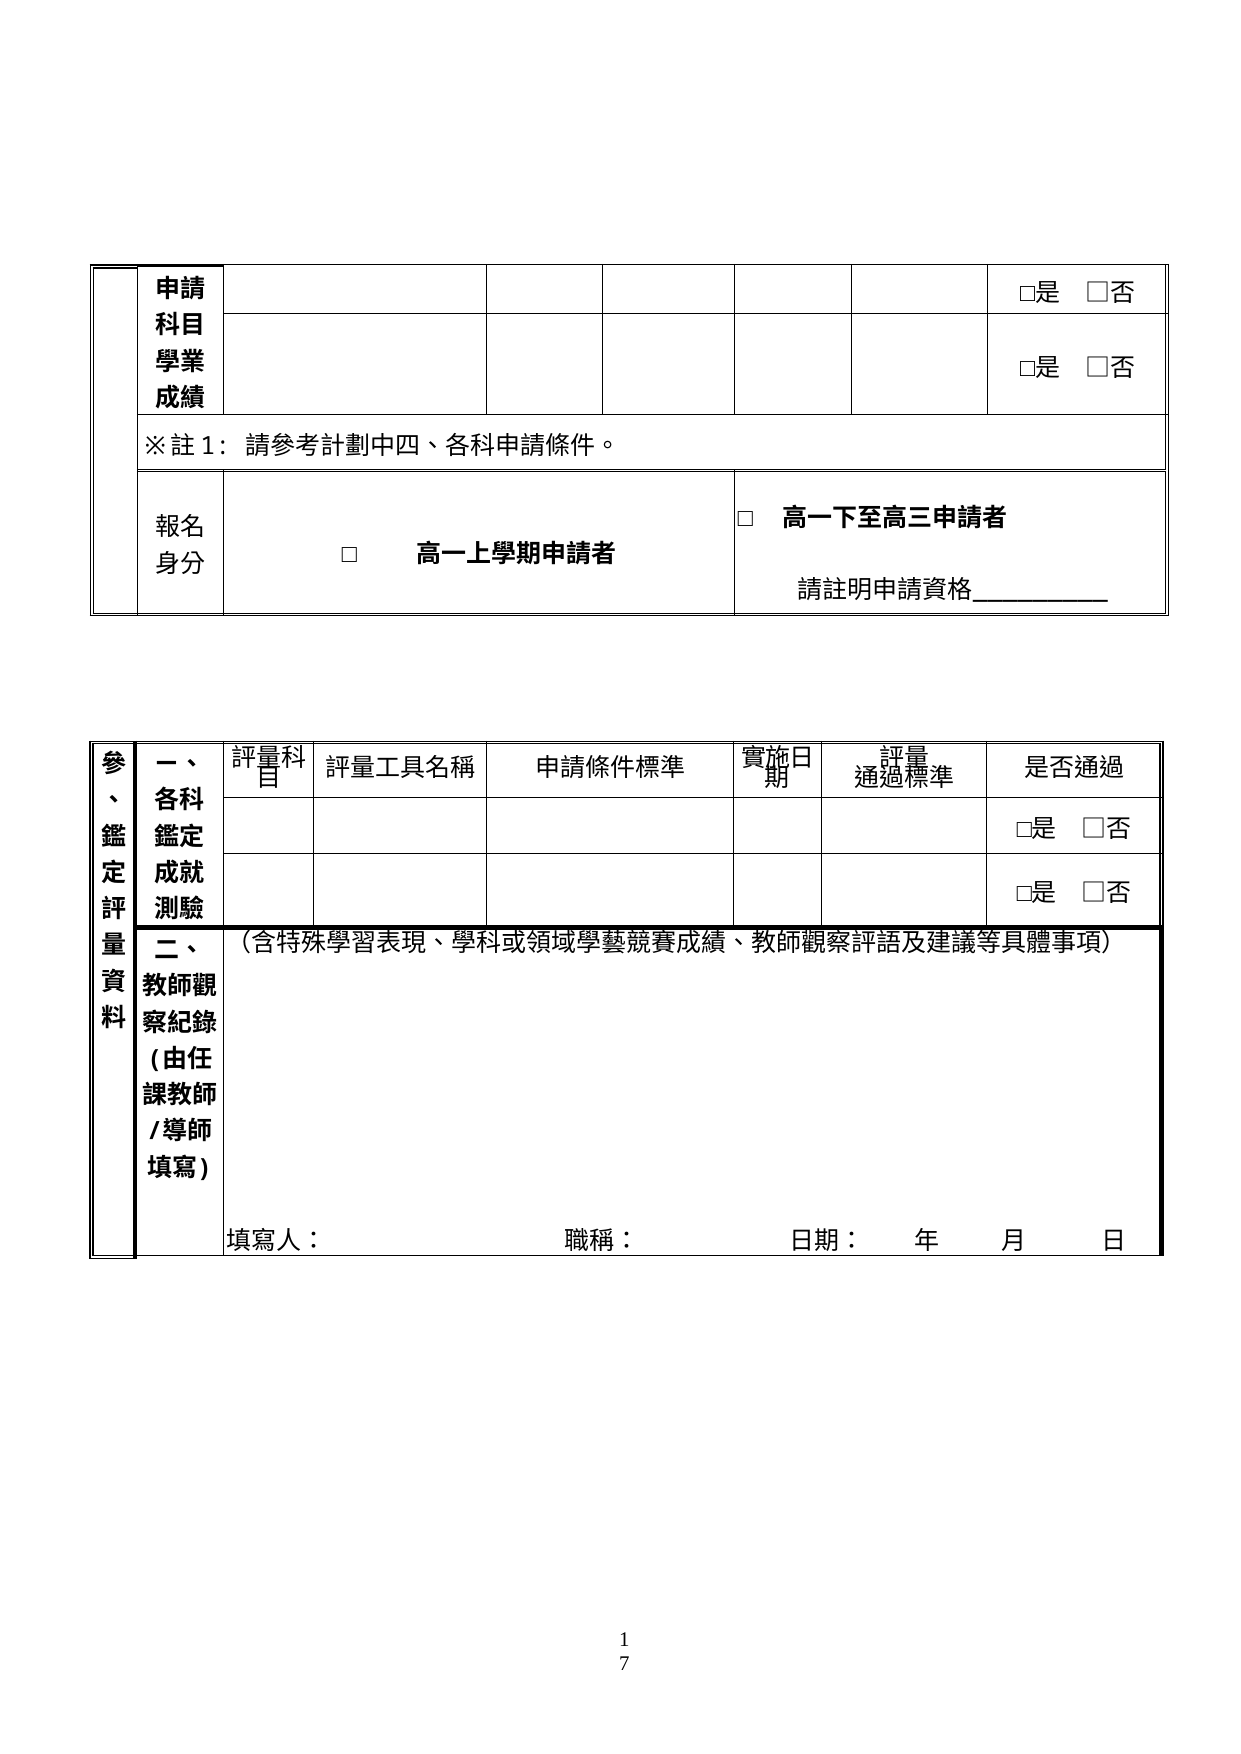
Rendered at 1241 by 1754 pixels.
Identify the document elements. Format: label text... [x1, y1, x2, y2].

table_cell [735, 265, 851, 313]
table_cell [224, 265, 486, 313]
table_header ㄧ、 各科 鑑定 成就 測驗 [137, 744, 223, 925]
table_cell □是 □否 [988, 314, 1165, 413]
table_cell 申請 科目 學業 成績 [138, 267, 223, 413]
table_cell [487, 265, 602, 313]
table_cell [852, 265, 987, 313]
table_cell □ 高一下至高三申請者 請註明申請資格_________ [735, 472, 1165, 612]
table_cell [487, 798, 733, 853]
table_header 評量 通過標準 [822, 744, 986, 797]
table_cell □是 □否 [987, 798, 1159, 853]
table_cell □是 □否 [987, 854, 1159, 925]
table_cell [487, 314, 602, 413]
table_cell [603, 314, 734, 413]
table_cell [734, 854, 821, 925]
table_header 評量工具名稱 [314, 744, 486, 797]
table_header 申請條件標準 [487, 744, 733, 797]
table_cell [822, 854, 986, 925]
table_cell 報名 身分 [138, 472, 223, 612]
table_header 評量科目 [224, 744, 313, 797]
table_cell [603, 265, 734, 313]
table_cell [314, 798, 486, 853]
table_cell [852, 314, 987, 413]
table_cell [734, 798, 821, 853]
table_header 是否通過 [987, 744, 1159, 797]
table_cell [735, 314, 851, 413]
table_cell [94, 269, 137, 612]
table_header 實施日期 [734, 744, 821, 797]
table_cell [224, 314, 486, 413]
table_cell 二、 教師觀察紀錄 (由任課教師/導師填寫) [137, 930, 223, 1254]
table_cell ※註1: 請參考計劃中四、各科申請條件。 [138, 415, 1165, 469]
table_cell □是 □否 [988, 265, 1165, 313]
table_cell [487, 854, 733, 925]
table_header 參 、 鑑定評量資料 [94, 744, 133, 1254]
table_cell [314, 854, 486, 925]
table_cell [224, 854, 313, 925]
table_cell （含特殊學習表現、學科或領域學藝競賽成績、教師觀察評語及建議等具體事項） 填寫人： 職稱： 日期： 年 月 日 [224, 930, 1159, 1254]
table_cell [822, 798, 986, 853]
table_cell □ 高一上學期申請者 [224, 472, 734, 612]
table_cell [224, 798, 313, 853]
